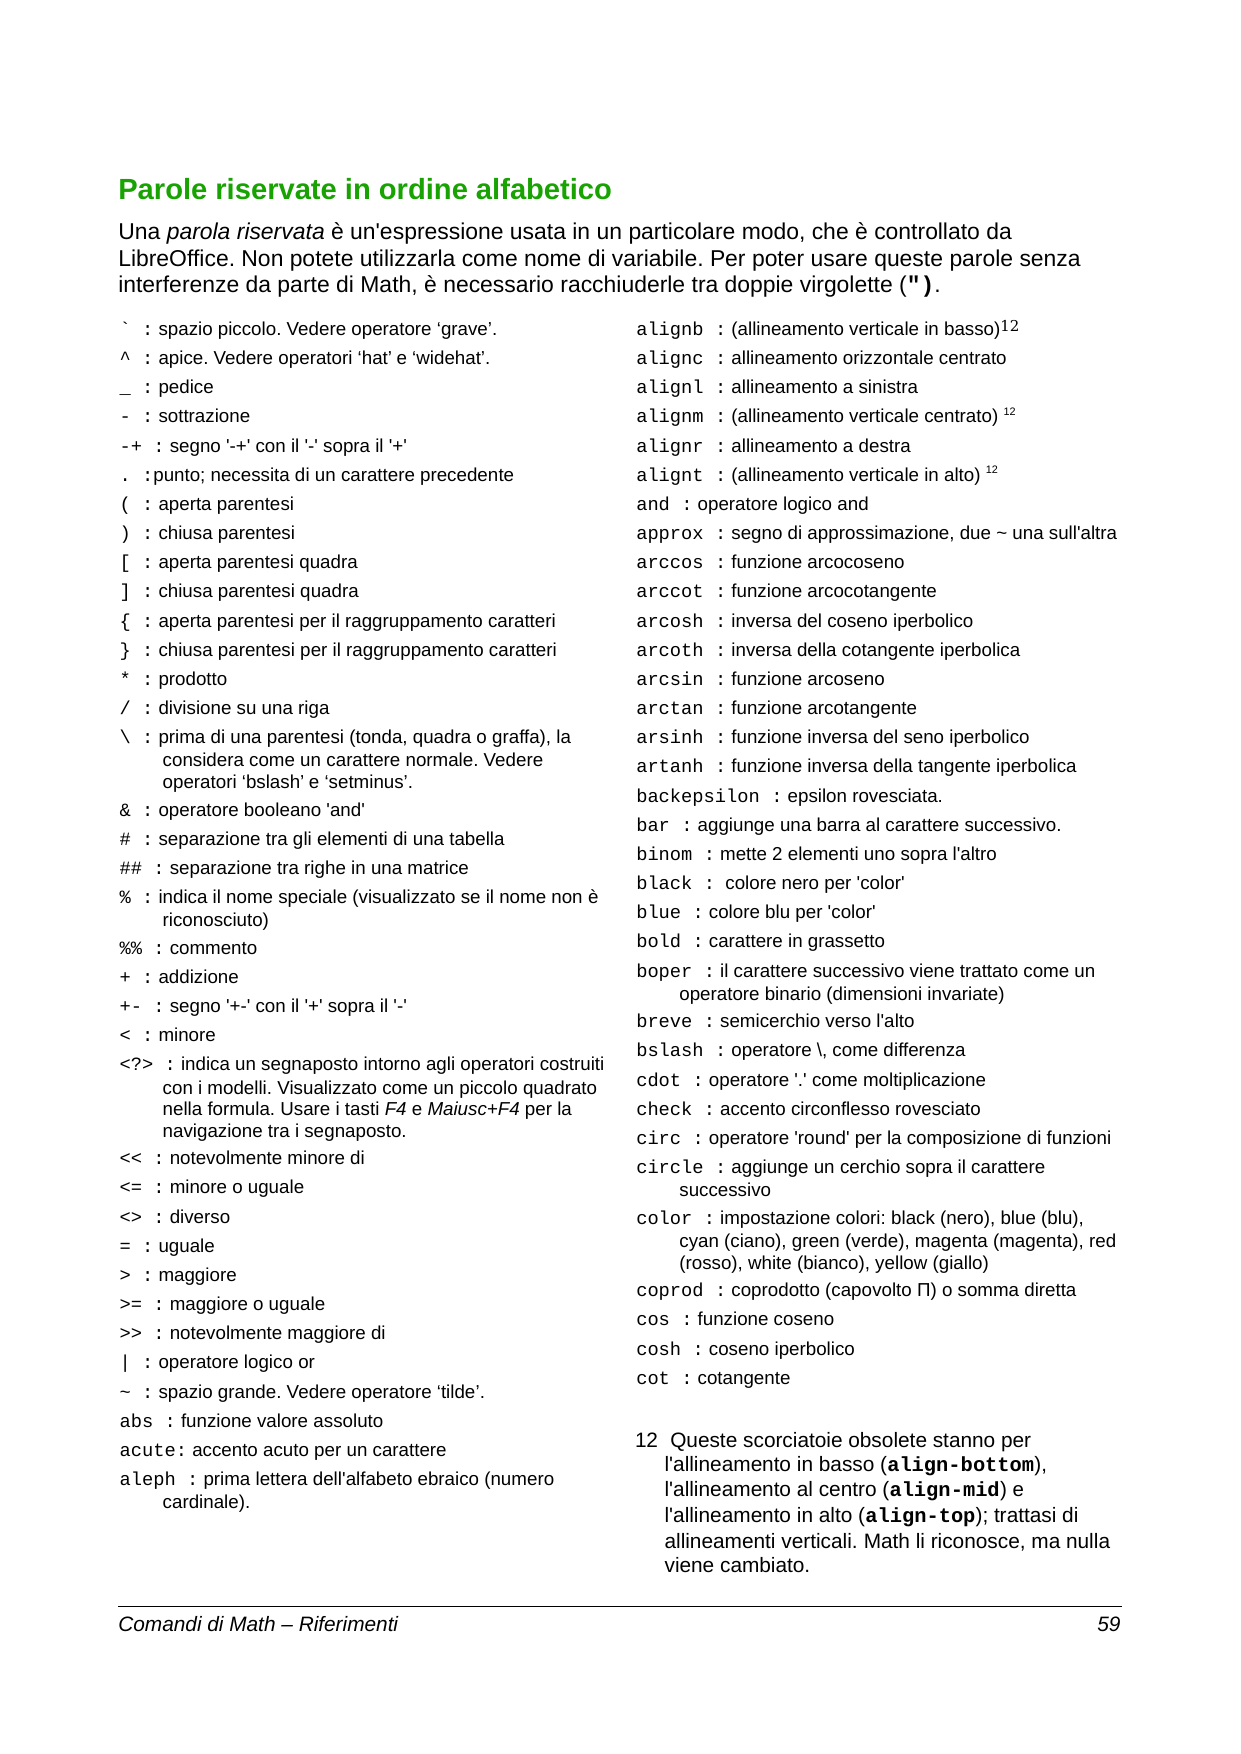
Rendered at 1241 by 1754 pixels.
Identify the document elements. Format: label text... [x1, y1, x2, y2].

list cosh : coseno iperbolico [636, 1337, 1122, 1361]
list alignl : allineamento a sinistra [636, 376, 1122, 399]
list < : minore [119, 1024, 605, 1047]
list color : impostazione colori: black (nero), blue (blu), cyan (ciano), green (verde), magenta (magenta), red (rosso), white (bianco), yellow (giallo) [636, 1207, 1122, 1273]
list ) : chiusa parentesi [119, 522, 605, 545]
list %% : commento [119, 937, 605, 960]
list backepsilon : epsilon rovesciata. [636, 784, 1122, 808]
list > : maggiore [119, 1264, 605, 1287]
list black : colore nero per 'color' [636, 872, 1122, 895]
list # : separazione tra gli elementi di una tabella [119, 827, 605, 851]
list = : uguale [119, 1234, 605, 1258]
list . :punto; necessita di un carattere precedente [119, 463, 605, 487]
list bslash : operatore \, come differenza [636, 1039, 1122, 1062]
list >= : maggiore o uguale [119, 1293, 605, 1316]
list +- : segno '+-' con il '+' sopra il '-' [119, 995, 605, 1018]
list ^ : apice. Vedere operatori ‘hat’ e ‘widehat’. [119, 347, 605, 370]
text Queste scorciatoie obsolete stanno per l'allineamento in basso (align-bottom), l'allineamento al centro (align-mid) e l'allineamento in alto (align-top); trattasi di allineamenti verticali. Math li riconosce, ma nulla viene cambiato. [635, 1427, 1122, 1576]
list cos : funzione coseno [636, 1308, 1122, 1331]
list { : aperta parentesi per il raggruppamento caratteri [119, 609, 605, 633]
list and : operatore logico and [636, 493, 1122, 516]
list arsinh : funzione inversa del seno iperbolico [636, 726, 1122, 749]
list cdot : operatore '.' come moltiplicazione [636, 1068, 1122, 1092]
list / : divisione su una riga [119, 697, 605, 720]
subtitle Parole riservate in ordine alfabetico [118, 172, 1122, 206]
list + : addizione [119, 966, 605, 989]
list acute: accento acuto per un carattere [119, 1439, 605, 1462]
list arccot : funzione arcocotangente [636, 580, 1122, 603]
list _ : pedice [119, 376, 605, 399]
list & : operatore booleano 'and' [119, 798, 605, 822]
list * : prodotto [119, 668, 605, 691]
list bar : aggiunge una barra al carattere successivo. [636, 813, 1122, 837]
list ( : aperta parentesi [119, 493, 605, 516]
list | : operatore logico or [119, 1351, 605, 1374]
list coprod : coprodotto (capovolto Π) o somma diretta [636, 1279, 1122, 1302]
list alignb : (allineamento verticale in basso) [636, 318, 1122, 341]
list arctan : funzione arcotangente [636, 697, 1122, 720]
list alignr : allineamento a destra [636, 434, 1122, 458]
list circ : operatore 'round' per la composizione di funzioni [636, 1127, 1122, 1150]
list arcoth : inversa della cotangente iperbolica [636, 638, 1122, 662]
list check : accento circonflesso rovesciato [636, 1098, 1122, 1121]
list >> : notevolmente maggiore di [119, 1322, 605, 1345]
list abs : funzione valore assoluto [119, 1409, 605, 1433]
list alignm : (allineamento verticale centrato) 12 [636, 405, 1122, 428]
list boper : il carattere successivo viene trattato come un operatore binario (dimensioni invariate) [636, 959, 1122, 1004]
list arccos : funzione arcocoseno [636, 551, 1122, 574]
list ` : spazio piccolo. Vedere operatore ‘grave’. [119, 318, 605, 341]
list <?> : indica un segnaposto intorno agli operatori costruiti con i modelli. Visualizzato come un piccolo quadrato nella formula. Usare i tasti F4 e Maiusc+F4 per la navigazione tra i segnaposto. [119, 1053, 605, 1141]
list \ : prima di una parentesi (tonda, quadra o graffa), la considera come un carattere normale. Vedere operatori ‘bslash’ e ‘setminus’. [119, 726, 605, 792]
list binom : mette 2 elementi uno sopra l'altro [636, 843, 1122, 866]
list circle : aggiunge un cerchio sopra il carattere successivo [636, 1156, 1122, 1201]
list ] : chiusa parentesi quadra [119, 580, 605, 603]
list breve : semicerchio verso l'alto [636, 1010, 1122, 1033]
list <> : diverso [119, 1205, 605, 1229]
list % : indica il nome speciale (visualizzato se il nome non è riconosciuto) [119, 886, 605, 931]
list ## : separazione tra righe in una matrice [119, 857, 605, 880]
list artanh : funzione inversa della tangente iperbolica [636, 755, 1122, 778]
list - : sottrazione [119, 405, 605, 428]
list alignt : (allineamento verticale in alto) 12 [636, 463, 1122, 487]
list aleph : prima lettera dell'alfabeto ebraico (numero cardinale). [119, 1468, 605, 1513]
list << : notevolmente minore di [119, 1147, 605, 1170]
list [ : aperta parentesi quadra [119, 551, 605, 574]
list alignc : allineamento orizzontale centrato [636, 347, 1122, 370]
list arcsin : funzione arcoseno [636, 668, 1122, 691]
list blue : colore blu per 'color' [636, 901, 1122, 924]
list ~ : spazio grande. Vedere operatore ‘tilde’. [119, 1380, 605, 1404]
list bold : carattere in grassetto [636, 930, 1122, 953]
list } : chiusa parentesi per il raggruppamento caratteri [119, 638, 605, 662]
list arcosh : inversa del coseno iperbolico [636, 609, 1122, 633]
list <= : minore o uguale [119, 1176, 605, 1199]
list approx : segno di approssimazione, due ~ una sull'altra [636, 522, 1122, 545]
list cot : cotangente [636, 1366, 1122, 1390]
list -+ : segno '-+' con il '-' sopra il '+' [119, 434, 605, 458]
text Una parola riservata è un'espressione usata in un particolare modo, che è controllato da LibreOffice. Non potete utilizzarla come nome di variabile. Per poter usare queste parole senza interferenze da parte di Math, è necessario racchiuderle tra doppie virgolette ("). [118, 218, 1122, 299]
